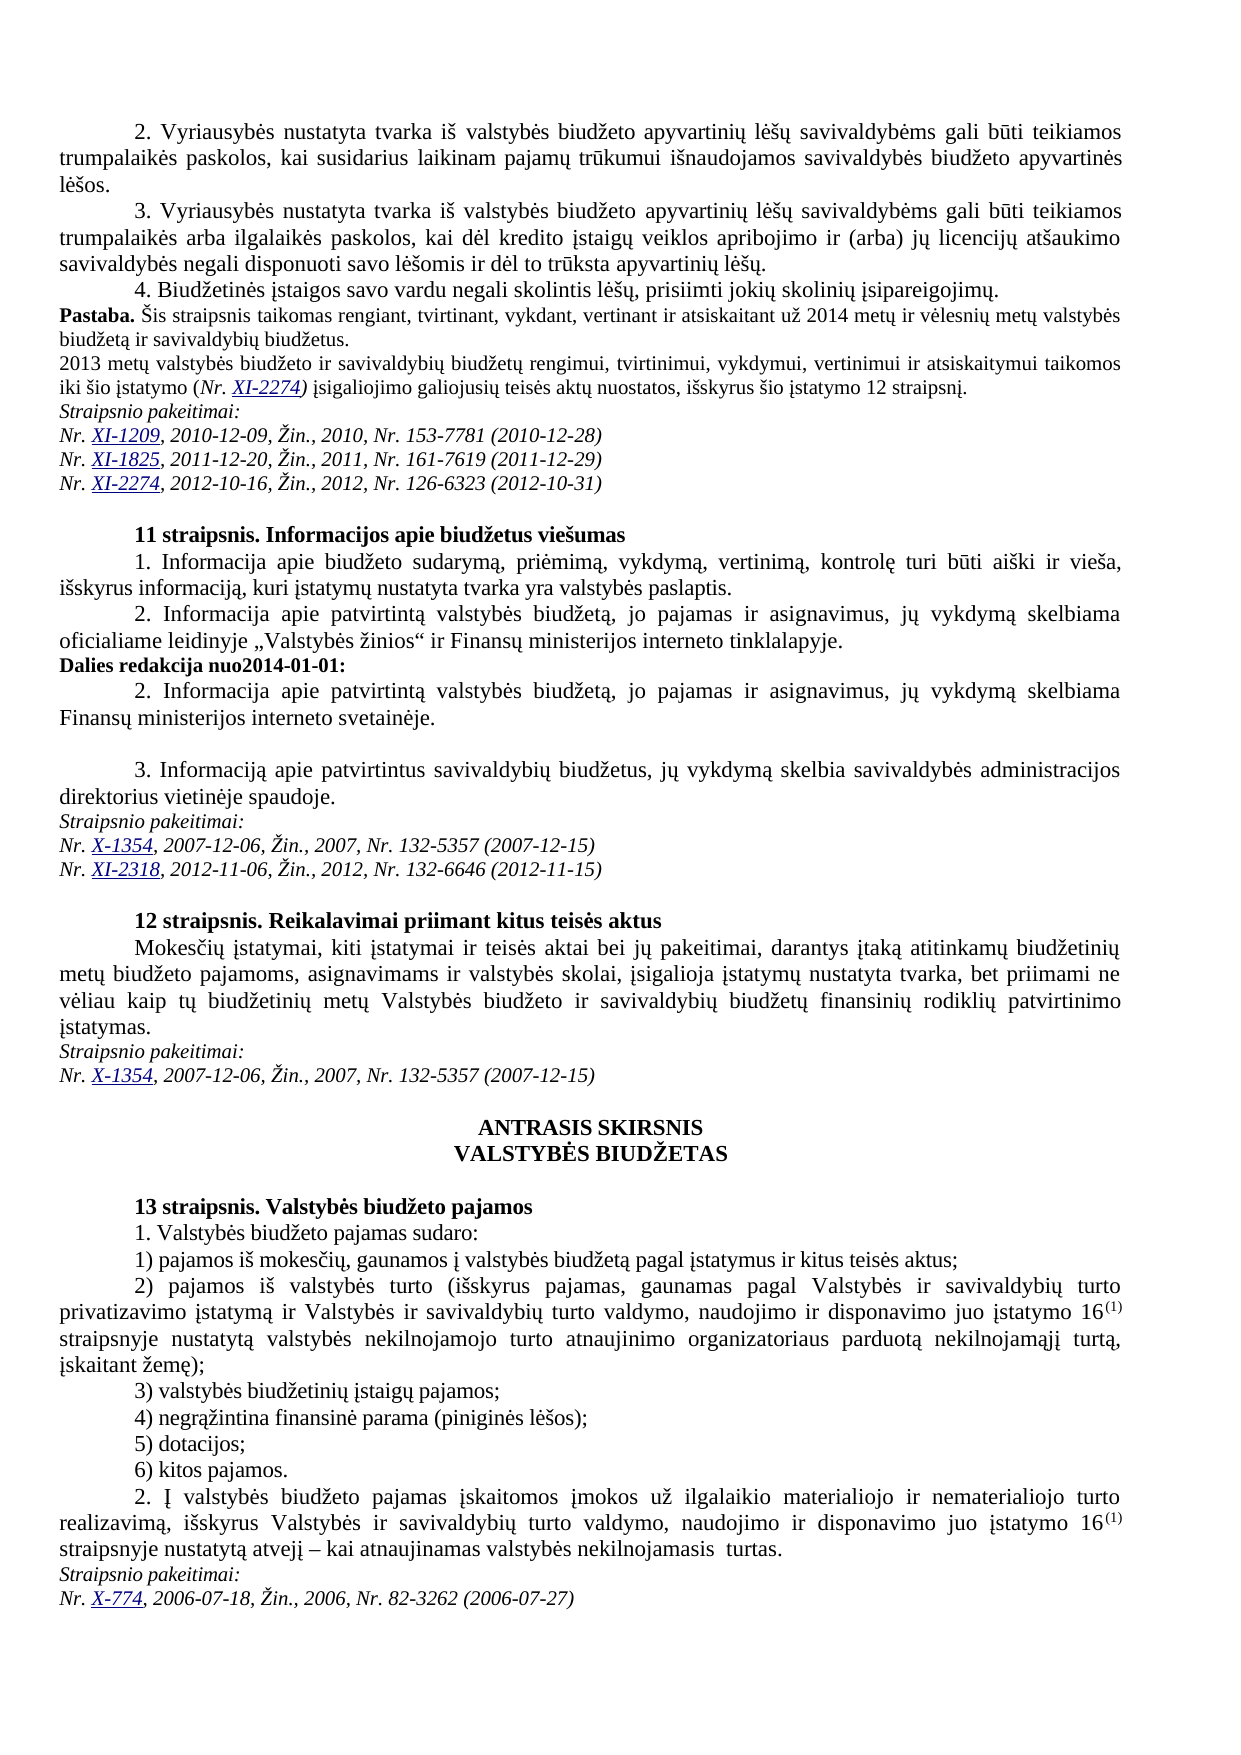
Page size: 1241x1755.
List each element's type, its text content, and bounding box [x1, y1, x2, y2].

text 6) kitos pajamos. [59, 1456, 1122, 1483]
text Mokesčių įstatymai, kiti įstatymai ir teisės aktai bei jų pakeitimai, darantys įtaką atitinkamų biudžetinių metų biudžeto pajamoms, asignavimams ir valstybės skolai, įsigalioja įstatymų nustatyta tvarka, bet priimami ne vėliau kaip tų biudžetinių metų Valstybės biudžeto ir savivaldybių biudžetų finansinių rodiklių patvirtinimo įstatymas. [59, 934, 1122, 1039]
text Nr. X-1354, 2007-12-06, Žin., 2007, Nr. 132-5357 (2007-12-15) [59, 1063, 1122, 1087]
text 2. Vyriausybės nustatyta tvarka iš valstybės biudžeto apyvartinių lėšų savivaldybėms gali būti teikiamos trumpalaikės paskolos, kai susidarius laikinam pajamų trūkumui išnaudojamos savivaldybės biudžeto apyvartinės lėšos. [59, 118, 1122, 197]
subtitle VALSTYBĖS BIUDŽETAS [59, 1140, 1122, 1167]
text 4) negrąžintina finansinė parama (piniginės lėšos); [59, 1404, 1122, 1430]
text 3. Informaciją apie patvirtintus savivaldybių biudžetus, jų vykdymą skelbia savivaldybės administracijos direktorius vietinėje spaudoje. [59, 756, 1122, 809]
text Dalies redakcija nuo2014-01-01: [59, 653, 1122, 677]
text 2. Į valstybės biudžeto pajamas įskaitomos įmokos už ilgalaikio materialiojo ir nematerialiojo turto realizavimą, išskyrus Valstybės ir savivaldybių turto valdymo, naudojimo ir disponavimo juo įstatymo 16(1) straipsnyje nustatytą atvejį – kai atnaujinamas valstybės nekilnojamasis turtas. [59, 1483, 1122, 1562]
text Nr. X-1354, 2007-12-06, Žin., 2007, Nr. 132-5357 (2007-12-15) [59, 833, 1122, 857]
text Straipsnio pakeitimai: [59, 399, 1122, 423]
text 1) pajamos iš mokesčių, gaunamos į valstybės biudžetą pagal įstatymus ir kitus teisės aktus; [59, 1246, 1122, 1272]
text 11 straipsnis. Informacijos apie biudžetus viešumas [59, 521, 1122, 548]
text Straipsnio pakeitimai: [59, 1562, 1122, 1586]
text 3. Vyriausybės nustatyta tvarka iš valstybės biudžeto apyvartinių lėšų savivaldybėms gali būti teikiamos trumpalaikės arba ilgalaikės paskolos, kai dėl kredito įstaigų veiklos apribojimo ir (arba) jų licencijų atšaukimo savivaldybės negali disponuoti savo lėšomis ir dėl to trūksta apyvartinių lėšų. [59, 197, 1122, 276]
text 3) valstybės biudžetinių įstaigų pajamos; [59, 1377, 1122, 1404]
text Nr. XI-2274, 2012-10-16, Žin., 2012, Nr. 126-6323 (2012-10-31) [59, 471, 1122, 495]
text 2013 metų valstybės biudžeto ir savivaldybių biudžetų rengimui, tvirtinimui, vykdymui, vertinimui ir atsiskaitymui taikomos iki šio įstatymo (Nr. XI-2274) įsigaliojimo galiojusių teisės aktų nuostatos, išskyrus šio įstatymo 12 straipsnį. [59, 351, 1122, 399]
text 2. Informacija apie patvirtintą valstybės biudžetą, jo pajamas ir asignavimus, jų vykdymą skelbiama oficialiame leidinyje „Valstybės žinios“ ir Finansų ministerijos interneto tinklalapyje. [59, 601, 1122, 653]
text Straipsnio pakeitimai: [59, 809, 1122, 833]
text Nr. XI-1209, 2010-12-09, Žin., 2010, Nr. 153-7781 (2010-12-28) [59, 423, 1122, 447]
text Nr. XI-2318, 2012-11-06, Žin., 2012, Nr. 132-6646 (2012-11-15) [59, 857, 1122, 881]
text Nr. XI-1825, 2011-12-20, Žin., 2011, Nr. 161-7619 (2011-12-29) [59, 447, 1122, 471]
text 2. Informacija apie patvirtintą valstybės biudžetą, jo pajamas ir asignavimus, jų vykdymą skelbiama Finansų ministerijos interneto svetainėje. [59, 677, 1122, 730]
text Nr. X-774, 2006-07-18, Žin., 2006, Nr. 82-3262 (2006-07-27) [59, 1586, 1122, 1610]
text 5) dotacijos; [59, 1430, 1122, 1456]
subtitle 1. Valstybės biudžeto pajamas sudaro: [59, 1219, 1122, 1246]
text Straipsnio pakeitimai: [59, 1039, 1122, 1063]
text 13 straipsnis. Valstybės biudžeto pajamos [59, 1193, 1122, 1219]
text Pastaba. Šis straipsnis taikomas rengiant, tvirtinant, vykdant, vertinant ir atsiskaitant už 2014 metų ir vėlesnių metų valstybės biudžetą ir savivaldybių biudžetus. [59, 303, 1122, 351]
text 4. Biudžetinės įstaigos savo vardu negali skolintis lėšų, prisiimti jokių skolinių įsipareigojimų. [59, 276, 1122, 303]
text 1. Informacija apie biudžeto sudarymą, priėmimą, vykdymą, vertinimą, kontrolę turi būti aiški ir vieša, išskyrus informaciją, kuri įstatymų nustatyta tvarka yra valstybės paslaptis. [59, 548, 1122, 601]
text 12 straipsnis. Reikalavimai priimant kitus teisės aktus [59, 908, 1122, 934]
subtitle ANTRASIS SKIRSNIS [59, 1114, 1122, 1140]
text 2) pajamos iš valstybės turto (išskyrus pajamas, gaunamas pagal Valstybės ir savivaldybių turto privatizavimo įstatymą ir Valstybės ir savivaldybių turto valdymo, naudojimo ir disponavimo juo įstatymo 16(1) straipsnyje nustatytą valstybės nekilnojamojo turto atnaujinimo organizatoriaus parduotą nekilnojamąjį turtą, įskaitant žemę); [59, 1272, 1122, 1377]
